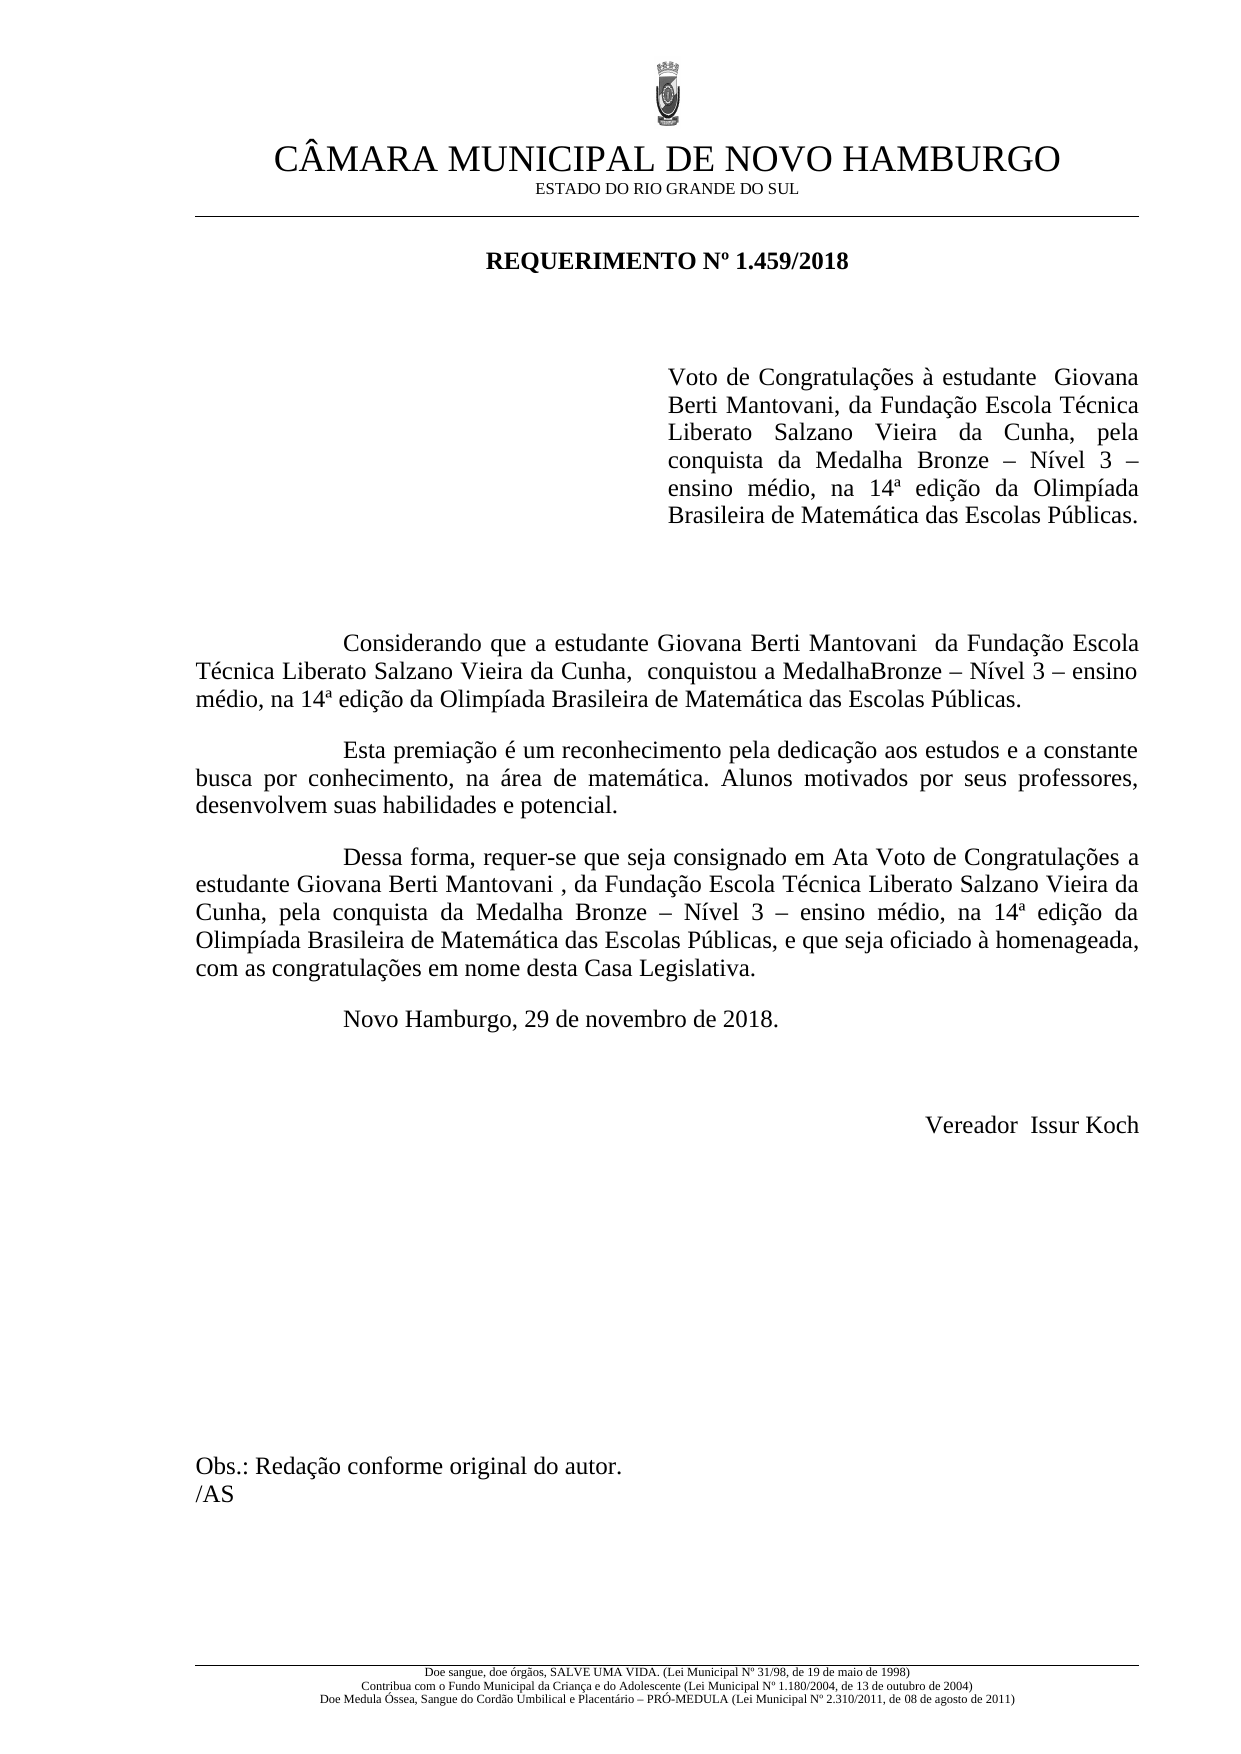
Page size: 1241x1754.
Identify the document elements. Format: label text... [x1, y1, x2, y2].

text REQUERIMENTO Nº 1.459/2018 [195, 247, 1139, 274]
text Vereador Issur Koch [195, 1112, 1139, 1139]
text Obs.: Redação conforme original do autor. [195, 1452, 1139, 1480]
text Voto de Congratulações à estudante Giovana Berti Mantovani, da Fundação Escola Técnica Liberato Salzano Vieira da Cunha, pela conquista da Medalha Bronze – Nível 3 – ensino médio, na 14ª edição da Olimpíada Brasileira de Matemática das Escolas Públicas. [668, 363, 1139, 529]
text Considerando que a estudante Giovana Berti Mantovani da Fundação Escola Técnica Liberato Salzano Vieira da Cunha, conquistou a MedalhaBronze – Nível 3 – ensino médio, na 14ª edição da Olimpíada Brasileira de Matemática das Escolas Públicas. [195, 629, 1139, 713]
text Esta premiação é um reconhecimento pela dedicação aos estudos e a constante busca por conhecimento, na área de matemática. Alunos motivados por seus professores, desenvolvem suas habilidades e potencial. [195, 736, 1139, 819]
text /AS [195, 1480, 1139, 1508]
text Dessa forma, requer-se que seja consignado em Ata Voto de Congratulações a estudante Giovana Berti Mantovani , da Fundação Escola Técnica Liberato Salzano Vieira da Cunha, pela conquista da Medalha Bronze – Nível 3 – ensino médio, na 14ª edição da Olimpíada Brasileira de Matemática das Escolas Públicas, e que seja oficiado à homenageada, com as congratulações em nome desta Casa Legislativa. [195, 843, 1139, 981]
text Novo Hamburgo, 29 de novembro de 2018. [195, 1005, 1139, 1033]
